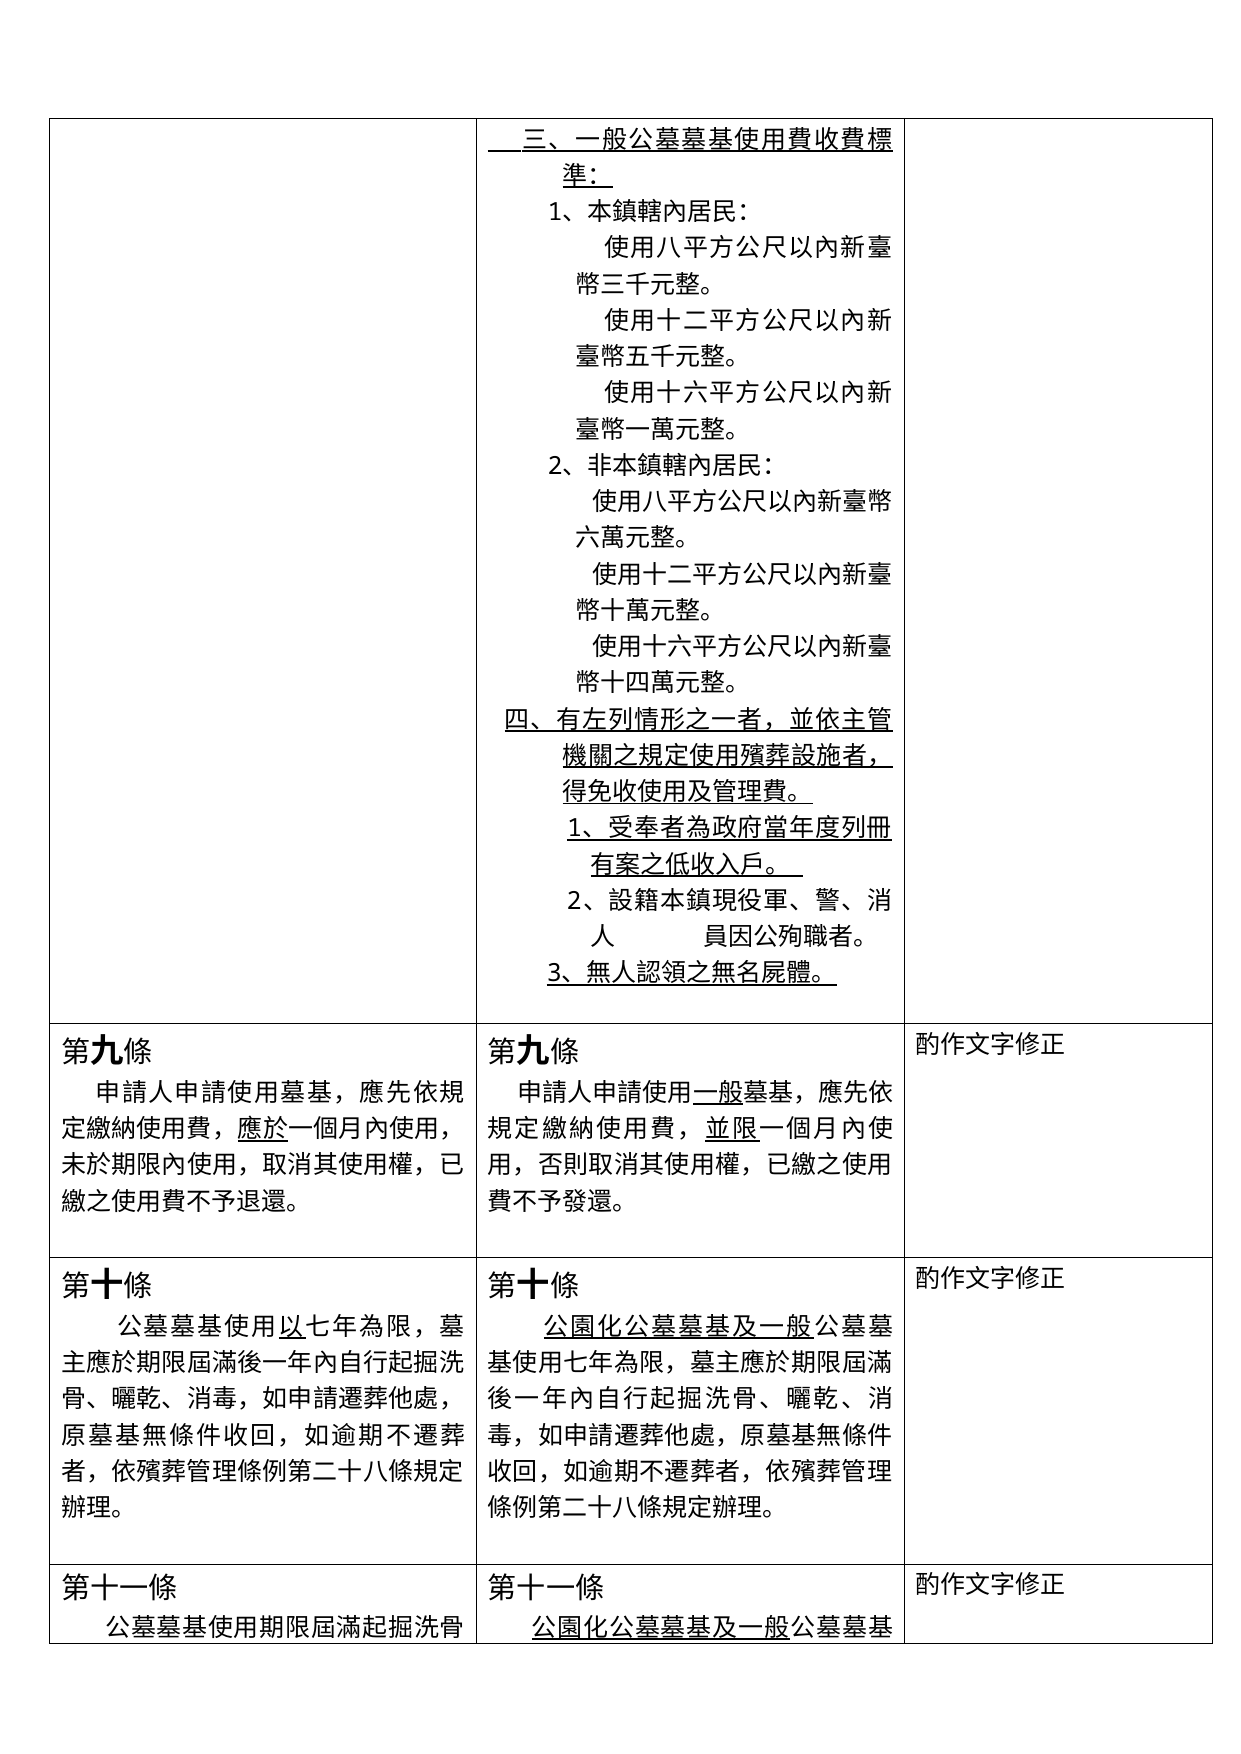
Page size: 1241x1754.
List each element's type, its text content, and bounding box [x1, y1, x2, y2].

table_cell 酌作文字修正 [905, 1258, 1212, 1564]
table_cell 酌作文字修正 [905, 1565, 1212, 1643]
table_cell 第九條 申請人申請使用一般墓基，應先依規定繳納使用費，並限一個月內使用，否則取消其使用權，已繳之使用費不予發還。 [477, 1024, 904, 1257]
table_cell [905, 119, 1212, 1023]
table_cell [50, 119, 476, 1023]
table_cell 第十條 公墓墓基使用以七年為限，墓主應於期限屆滿後一年內自行起掘洗骨、曬乾、消毒，如申請遷葬他處，原墓基無條件收回，如逾期不遷葬者，依殯葬管理條例第二十八條規定辦理。 [50, 1258, 476, 1564]
table_cell 三、一般公墓墓基使用費收費標 準： 1、本鎮轄內居民： 使用八平方公尺以內新臺 幣三千元整。 使用十二平方公尺以內新 臺幣五千元整。 使用十六平方公尺以內新 臺幣一萬元整。 2、非本鎮轄內居民： 使用八平方公尺以內新臺幣六萬元整。 使用十二平方公尺以內新臺幣十萬元整。 使用十六平方公尺以內新臺幣十四萬元整。 四、有左列情形之一者，並依主管機關之規定使用殯葬設施者，得免收使用及管理費。 1、受奉者為政府當年度列冊有案之低收入戶。 2、設籍本鎮現役軍、警、消人 員因公殉職者。 3、無人認領之無名屍體。 [477, 119, 904, 1023]
table_cell 第九條 申請人申請使用墓基，應先依規定繳納使用費，應於一個月內使用，未於期限內使用，取消其使用權，已繳之使用費不予退還。 [50, 1024, 476, 1257]
table_cell 第十一條 公墓墓基使用期限屆滿起掘洗骨 [50, 1565, 476, 1643]
table_cell 第十條 公園化公墓墓基及一般公墓墓基使用七年為限，墓主應於期限屆滿後一年內自行起掘洗骨、曬乾、消毒，如申請遷葬他處，原墓基無條件收回，如逾期不遷葬者，依殯葬管理條例第二十八條規定辦理。 [477, 1258, 904, 1564]
table_cell 酌作文字修正 [905, 1024, 1212, 1257]
table_cell 第十一條 公園化公墓墓基及一般公墓墓基 [477, 1565, 904, 1643]
